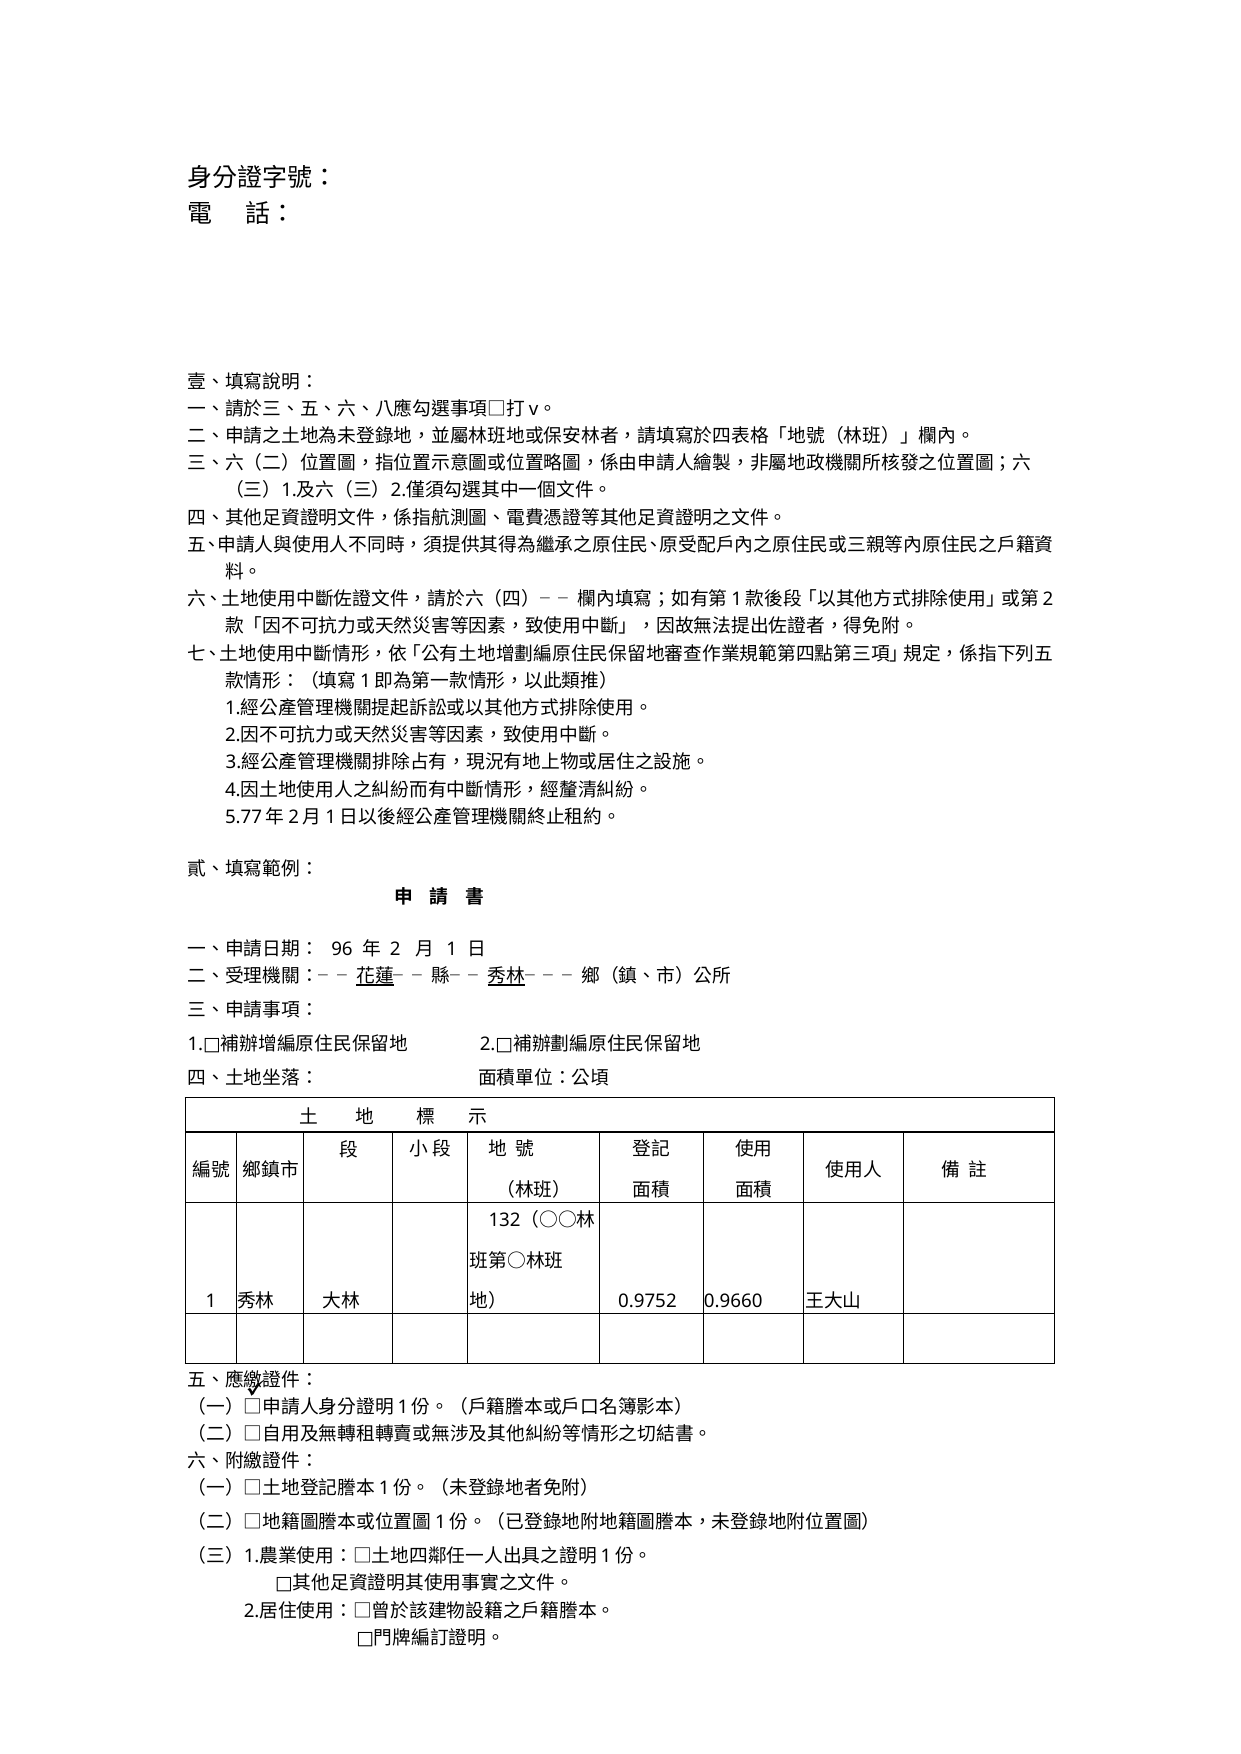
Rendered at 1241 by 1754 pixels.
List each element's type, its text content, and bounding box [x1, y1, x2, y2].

table_cell [304, 1314, 392, 1363]
table_cell 使用人 [804, 1133, 903, 1202]
table_cell 132（○○林班第○林班地） [468, 1203, 599, 1313]
table_cell 1 [186, 1203, 236, 1313]
table_cell [237, 1314, 303, 1363]
text □門牌編訂證明。 [187, 1622, 1053, 1649]
table_cell [393, 1314, 467, 1363]
text 五、應繳證件： [187, 1364, 1053, 1391]
table_cell 登記 面積 [600, 1133, 703, 1202]
text 2.居住使用：□曾於該建物設籍之戶籍謄本。 [187, 1595, 1053, 1622]
text 壹、填寫說明： [187, 366, 1053, 393]
text 一、請於三、五、六、八應勾選事項□打v。 [187, 393, 1053, 421]
text 身分證字號： [187, 158, 1053, 194]
text 2.因不可抗力或天然災害等因素，致使用中斷。 [225, 720, 1053, 747]
text 5.77年2月1日以後經公產管理機關終止租約。 [187, 801, 1053, 828]
table_cell [600, 1314, 703, 1363]
text 申 請 書 [187, 881, 1053, 908]
text 三、六（二）位置圖，指位置示意圖或位置略圖，係由申請人繪製，非屬地政機關所核發之位置圖；六（三）1.及六（三）2.僅須勾選其中一個文件。 [187, 448, 1053, 502]
text 4.因土地使用人之糾紛而有中斷情形，經釐清糾紛。 [187, 774, 1053, 801]
table_cell 備 註 [904, 1133, 1054, 1202]
table_cell [186, 1314, 236, 1363]
table_cell [468, 1314, 599, 1363]
table_cell [804, 1314, 903, 1363]
table_cell 地 號 （林班） [468, 1133, 599, 1202]
text 電 話： [187, 194, 1053, 230]
table_cell [904, 1314, 1054, 1363]
text 七、土地使用中斷情形，依「公有土地增劃編原住民保留地審查作業規範第四點第三項」規定，係指下列五款情形：（填寫1即為第一款情形，以此類推） [187, 638, 1053, 693]
table_cell 0.9660 [704, 1203, 803, 1313]
text 五、申請人與使用人不同時，須提供其得為繼承之原住民、原受配戶內之原住民或三親等內原住民之戶籍資料。 [187, 529, 1053, 584]
table_cell 大林 [304, 1203, 392, 1313]
text （一）□土地登記謄本1份。（未登錄地者免附） [187, 1473, 1053, 1500]
text 六、附繳證件： [187, 1446, 1053, 1473]
table_header 土 地 標 示 [186, 1098, 1054, 1131]
text （一）□申請人身分證明1份。（戶籍謄本或戶口名簿影本） [187, 1391, 1053, 1418]
text □其他足資證明其使用事實之文件。 [187, 1568, 1053, 1595]
text （二）□地籍圖謄本或位置圖1份。（已登錄地附地籍圖謄本，未登錄地附位置圖） [187, 1507, 1053, 1534]
text 四、土地坐落： 面積單位：公頃 [187, 1063, 1053, 1090]
text （二）□自用及無轉租轉賣或無涉及其他糾紛等情形之切結書。 [187, 1418, 1053, 1446]
table_cell 使用 面積 [704, 1133, 803, 1202]
text 三、申請事項： [187, 995, 1053, 1022]
text 二、申請之土地為未登錄地，並屬林班地或保安林者，請填寫於四表格「地號（林班）」欄內。 [187, 421, 1053, 448]
text 1.□補辦增編原住民保留地 2.□補辦劃編原住民保留地 [187, 1029, 1053, 1056]
table_cell 王大山 [804, 1203, 903, 1313]
text （三）1.農業使用：□土地四鄰任一人出具之證明1份。 [187, 1541, 1053, 1568]
text 貳、填寫範例： [187, 854, 1053, 881]
table_cell 段 [304, 1133, 392, 1202]
table_cell 編號 [186, 1133, 236, 1202]
text 3.經公產管理機關排除占有，現況有地上物或居住之設施。 [225, 747, 1053, 774]
table_cell 0.9752 [600, 1203, 703, 1313]
text 四、其他足資證明文件，係指航測圖、電費憑證等其他足資證明之文件。 [187, 502, 1053, 529]
table_cell 小 段 [393, 1133, 467, 1202]
table_cell 鄉鎮市 [237, 1133, 303, 1202]
table_cell 秀林 [237, 1203, 303, 1313]
text 一、申請日期： 96 年 2 月 1 日 [187, 934, 1053, 961]
table_cell [704, 1314, 803, 1363]
table_cell [393, 1203, 467, 1313]
text 二、受理機關：╴╴花蓮╴╴縣╴╴秀林╴╴╴鄉（鎮、市）公所 [187, 961, 1053, 988]
table_cell [904, 1203, 1054, 1313]
text 1.經公產管理機關提起訴訟或以其他方式排除使用。 [225, 693, 1053, 720]
text 六、土地使用中斷佐證文件，請於六（四）╴╴欄內填寫；如有第1款後段「以其他方式排除使用」或第2款「因不可抗力或天然災害等因素，致使用中斷」，因故無法提出佐證者，得免附。 [187, 584, 1053, 638]
